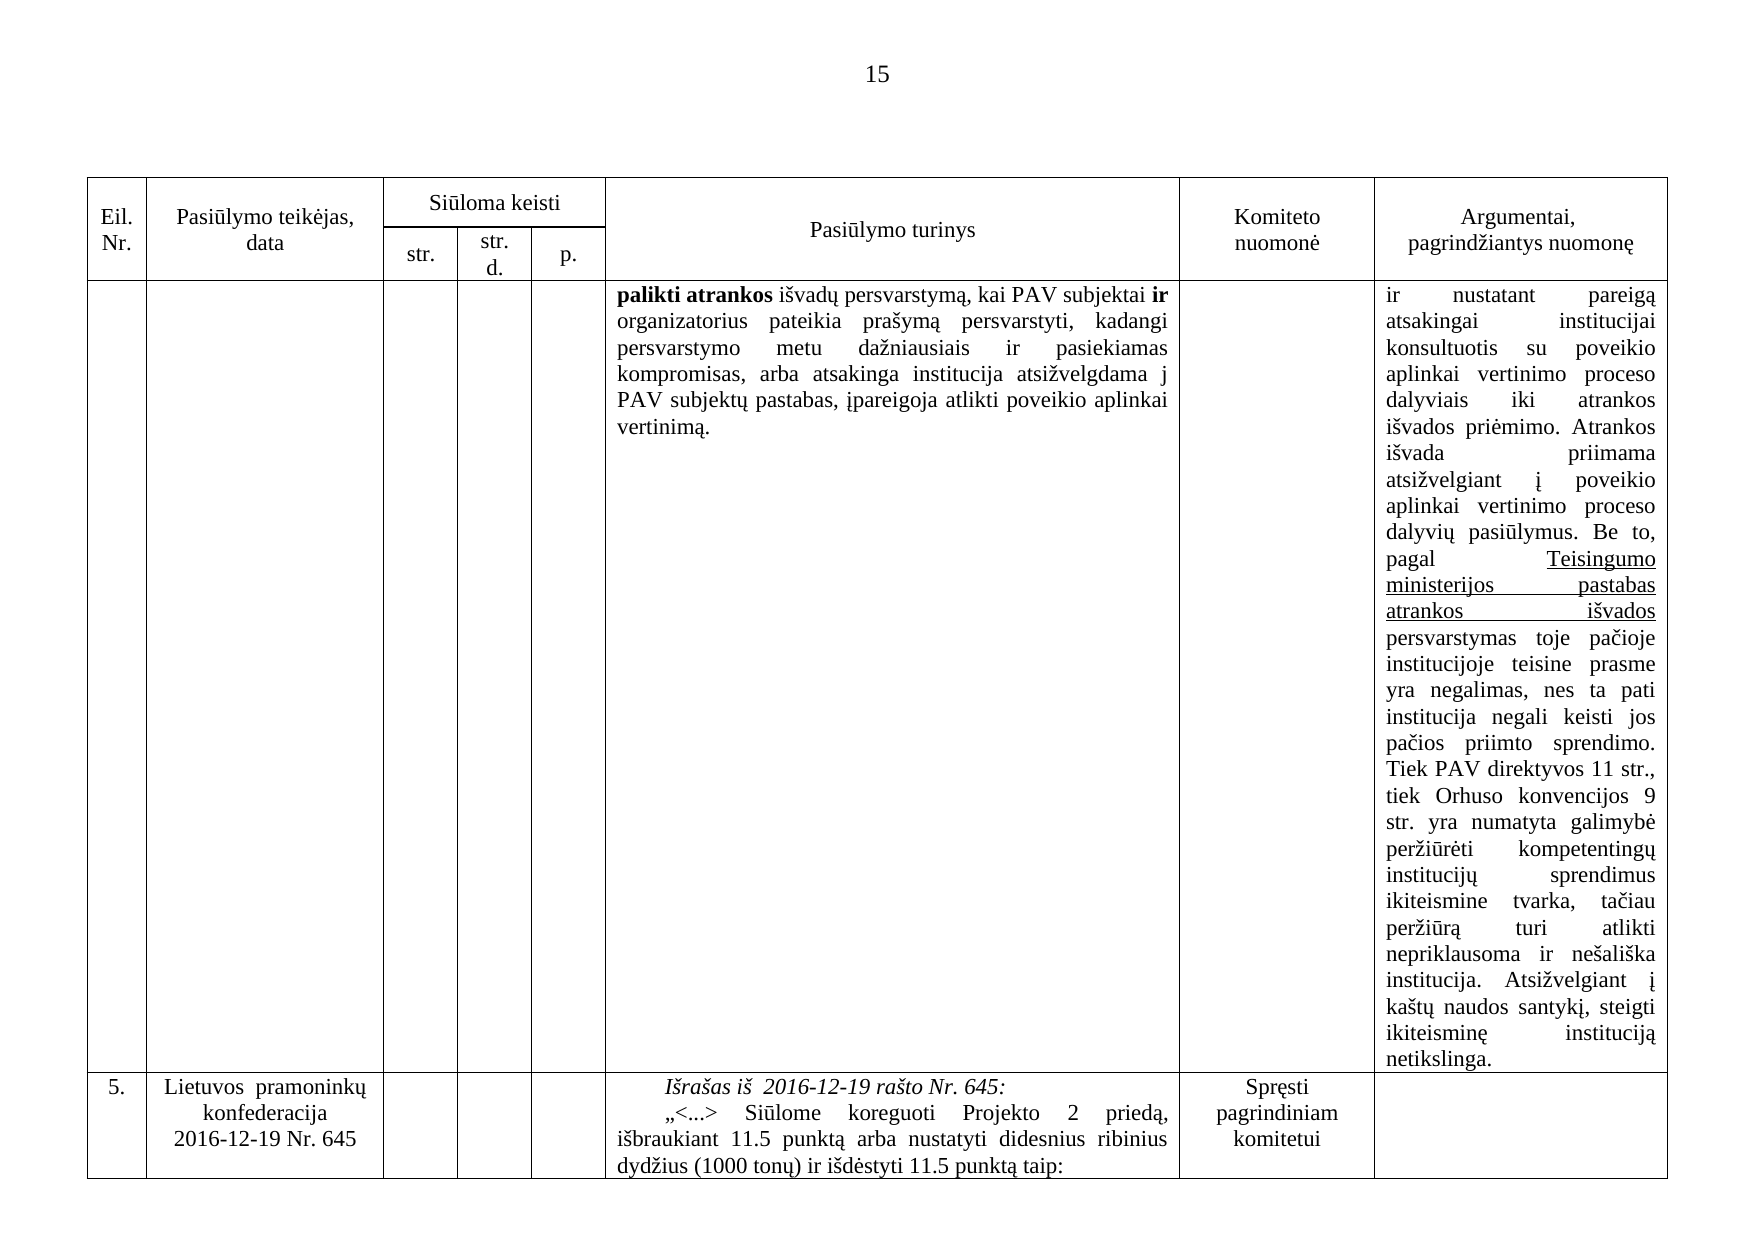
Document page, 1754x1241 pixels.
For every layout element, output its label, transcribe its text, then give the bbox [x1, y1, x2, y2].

table_cell str. [384, 228, 457, 280]
table_cell p. [532, 228, 605, 280]
table_header Eil. Nr. [88, 178, 146, 280]
table_header Siūloma keisti [384, 178, 605, 226]
table_cell [532, 281, 605, 1072]
table_cell palikti atrankos išvadų persvarstymą, kai PAV subjektai ir organizatorius pateikia prašymą persvarstyti, kadangi persvarstymo metu dažniausiais ir pasiekiamas kompromisas, arba atsakinga institucija atsižvelgdama j PAV subjektų pastabas, įpareigoja atlikti poveikio aplinkai vertinimą. [606, 281, 1179, 1072]
table_cell [532, 1073, 605, 1178]
table_cell [458, 1073, 531, 1178]
table_cell ir nustatant pareigą atsakingai institucijai konsultuotis su poveikio aplinkai vertinimo proceso dalyviais iki atrankos išvados priėmimo. Atrankos išvada priimama atsižvelgiant į poveikio aplinkai vertinimo proceso dalyvių pasiūlymus. Be to, pagal Teisingumo ministerijos pastabas atrankos išvados persvarstymas toje pačioje institucijoje teisine prasme yra negalimas, nes ta pati institucija negali keisti jos pačios priimto sprendimo. Tiek PAV direktyvos 11 str., tiek Orhuso konvencijos 9 str. yra numatyta galimybė peržiūrėti kompetentingų institucijų sprendimus ikiteismine tvarka, tačiau peržiūrą turi atlikti nepriklausoma ir nešališka institucija. Atsižvelgiant į kaštų naudos santykį, steigti ikiteisminę instituciją netikslinga. [1375, 281, 1667, 1072]
table_cell [1375, 1073, 1667, 1178]
table_cell [147, 281, 383, 1072]
table_header Argumentai, pagrindžiantys nuomonę [1375, 178, 1667, 280]
table_cell [458, 281, 531, 1072]
table_header Komiteto nuomonė [1180, 178, 1374, 280]
table_cell Išrašas iš 2016-12-19 rašto Nr. 645: „<...> Siūlome koreguoti Projekto 2 priedą, išbraukiant 11.5 punktą arba nustatyti didesnius ribinius dydžius (1000 tonų) ir išdėstyti 11.5 punktą taip: [606, 1073, 1179, 1178]
table_cell [88, 281, 146, 1072]
table_cell Spręsti pagrindiniam komitetui [1180, 1073, 1374, 1178]
table_cell [384, 281, 457, 1072]
table_cell [1180, 281, 1374, 1072]
table_header Pasiūlymo teikėjas, data [147, 178, 383, 280]
table_cell Lietuvos pramoninkų konfederacija 2016-12-19 Nr. 645 [147, 1073, 383, 1178]
table_cell 5. [88, 1073, 146, 1178]
table_cell [384, 1073, 457, 1178]
table_header Pasiūlymo turinys [606, 178, 1179, 280]
table_cell str. d. [458, 228, 531, 280]
